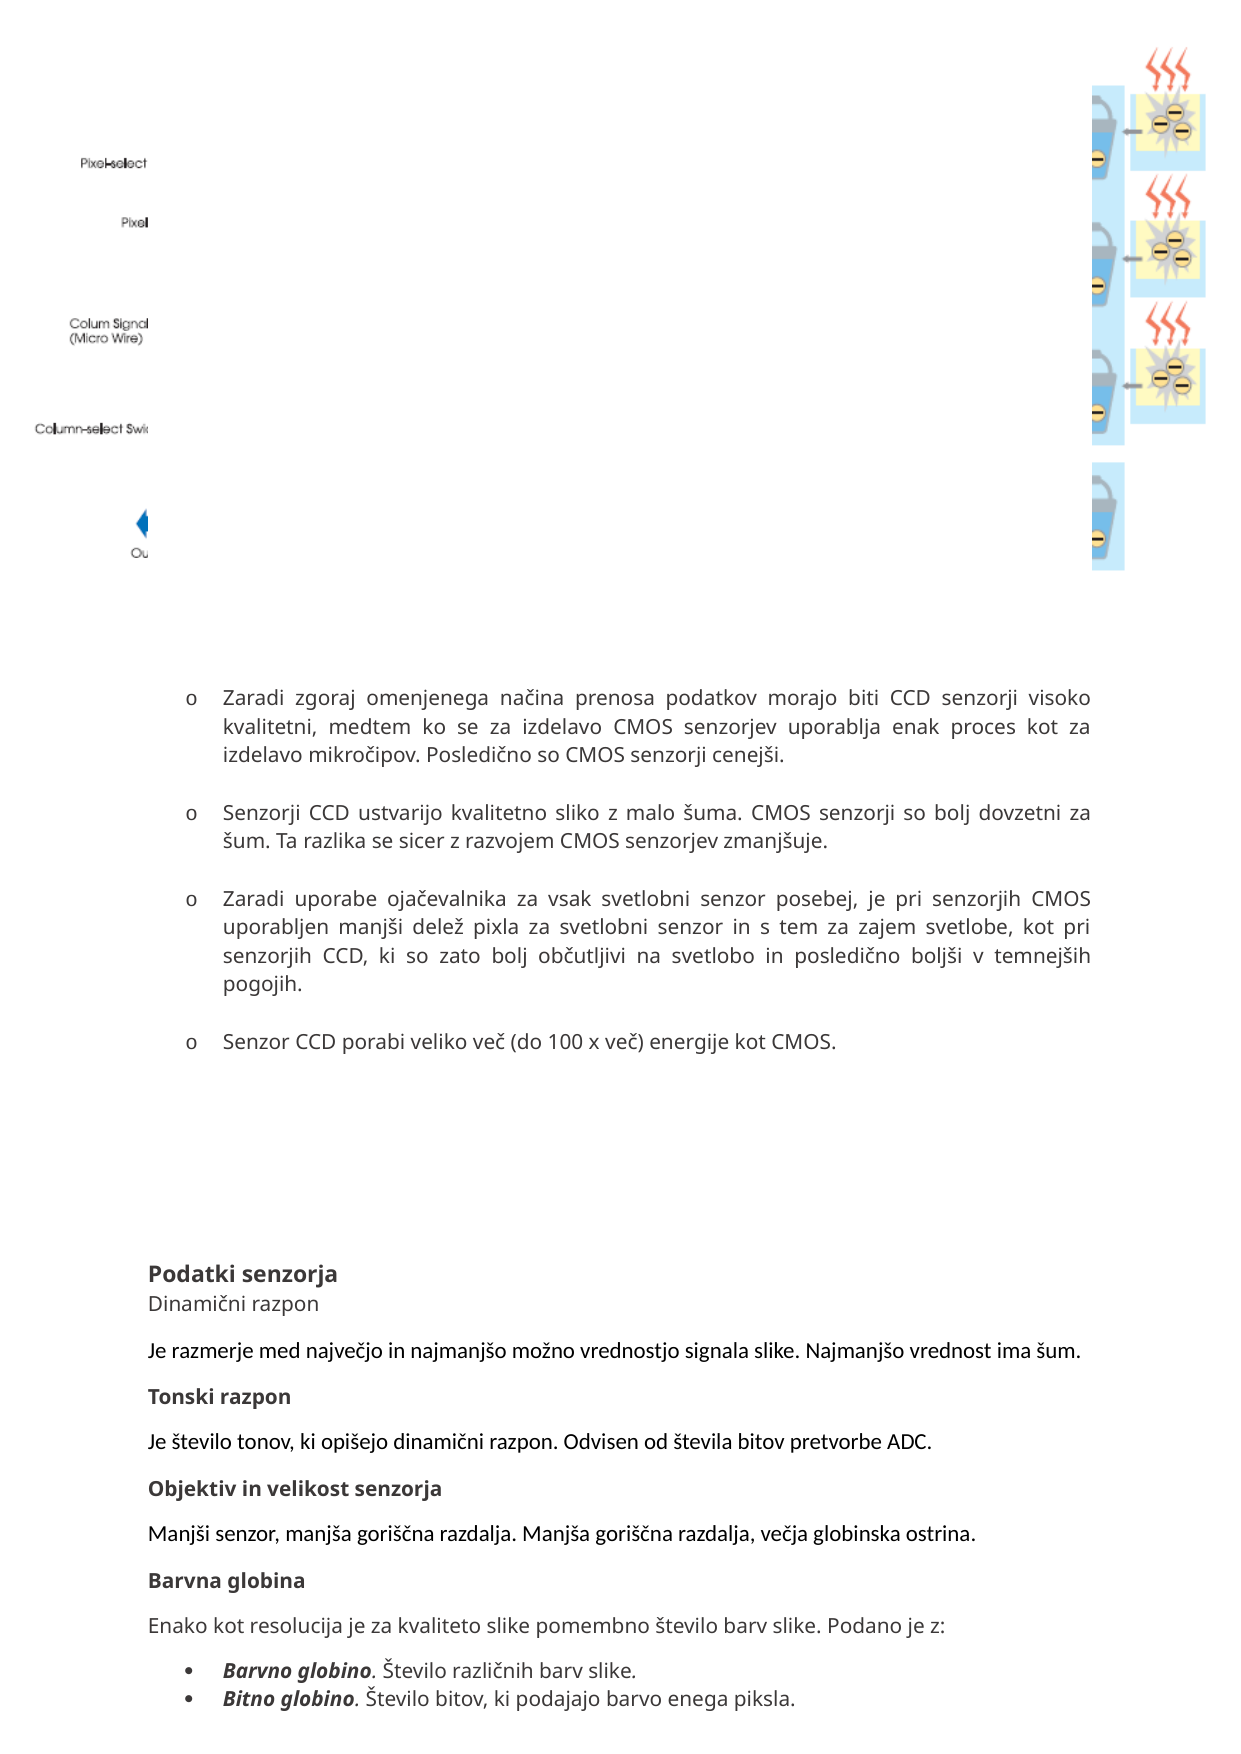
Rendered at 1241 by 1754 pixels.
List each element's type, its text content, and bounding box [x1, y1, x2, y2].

text Barvna globina [148, 1566, 1092, 1594]
list Barvno globino. Število različnih barv slike. [185, 1656, 1092, 1684]
list Bitno globino. Število bitov, ki podajajo barvo enega piksla. [185, 1684, 1092, 1713]
text Tonski razpon [148, 1382, 1092, 1411]
list Senzorji CCD ustvarijo kvalitetno sliko z malo šuma. CMOS senzorji so bolj dovzetni za šum. Ta razlika se sicer z razvojem CMOS senzorjev zmanjšuje. [185, 798, 1092, 855]
picture [31, 0, 148, 558]
list Zaradi zgoraj omenjenega načina prenosa podatkov morajo biti CCD senzorji visoko kvalitetni, medtem ko se za izdelavo CMOS senzorjev uporablja enak proces kot za izdelavo mikročipov. Posledično so CMOS senzorji cenejši. [185, 683, 1092, 769]
text Enako kot resolucija je za kvaliteto slike pomembno število barv slike. Podano je z: [148, 1611, 1092, 1639]
text Je razmerje med največjo in najmanjšo možno vrednostjo signala slike. Najmanjšo vrednost ima šum. [148, 1336, 1092, 1364]
subtitle Podatki senzorja [148, 1257, 1092, 1289]
text Objektiv in velikost senzorja [148, 1474, 1092, 1502]
picture [1092, 0, 1214, 619]
list Zaradi uporabe ojačevalnika za vsak svetlobni senzor posebej, je pri senzorjih CMOS uporabljen manjši delež pixla za svetlobni senzor in s tem za zajem svetlobe, kot pri senzorjih CCD, ki so zato bolj občutljivi na svetlobo in posledično boljši v temnejših pogojih. [185, 884, 1092, 998]
text Je število tonov, ki opišejo dinamični razpon. Odvisen od števila bitov pretvorbe ADC. [148, 1427, 1092, 1456]
list Senzor CCD porabi veliko več (do 100 x več) energije kot CMOS. [185, 1027, 1092, 1056]
subtitle Dinamični razpon [148, 1289, 1092, 1317]
text Manjši senzor, manjša goriščna razdalja. Manjša goriščna razdalja, večja globinska ostrina. [148, 1519, 1092, 1547]
